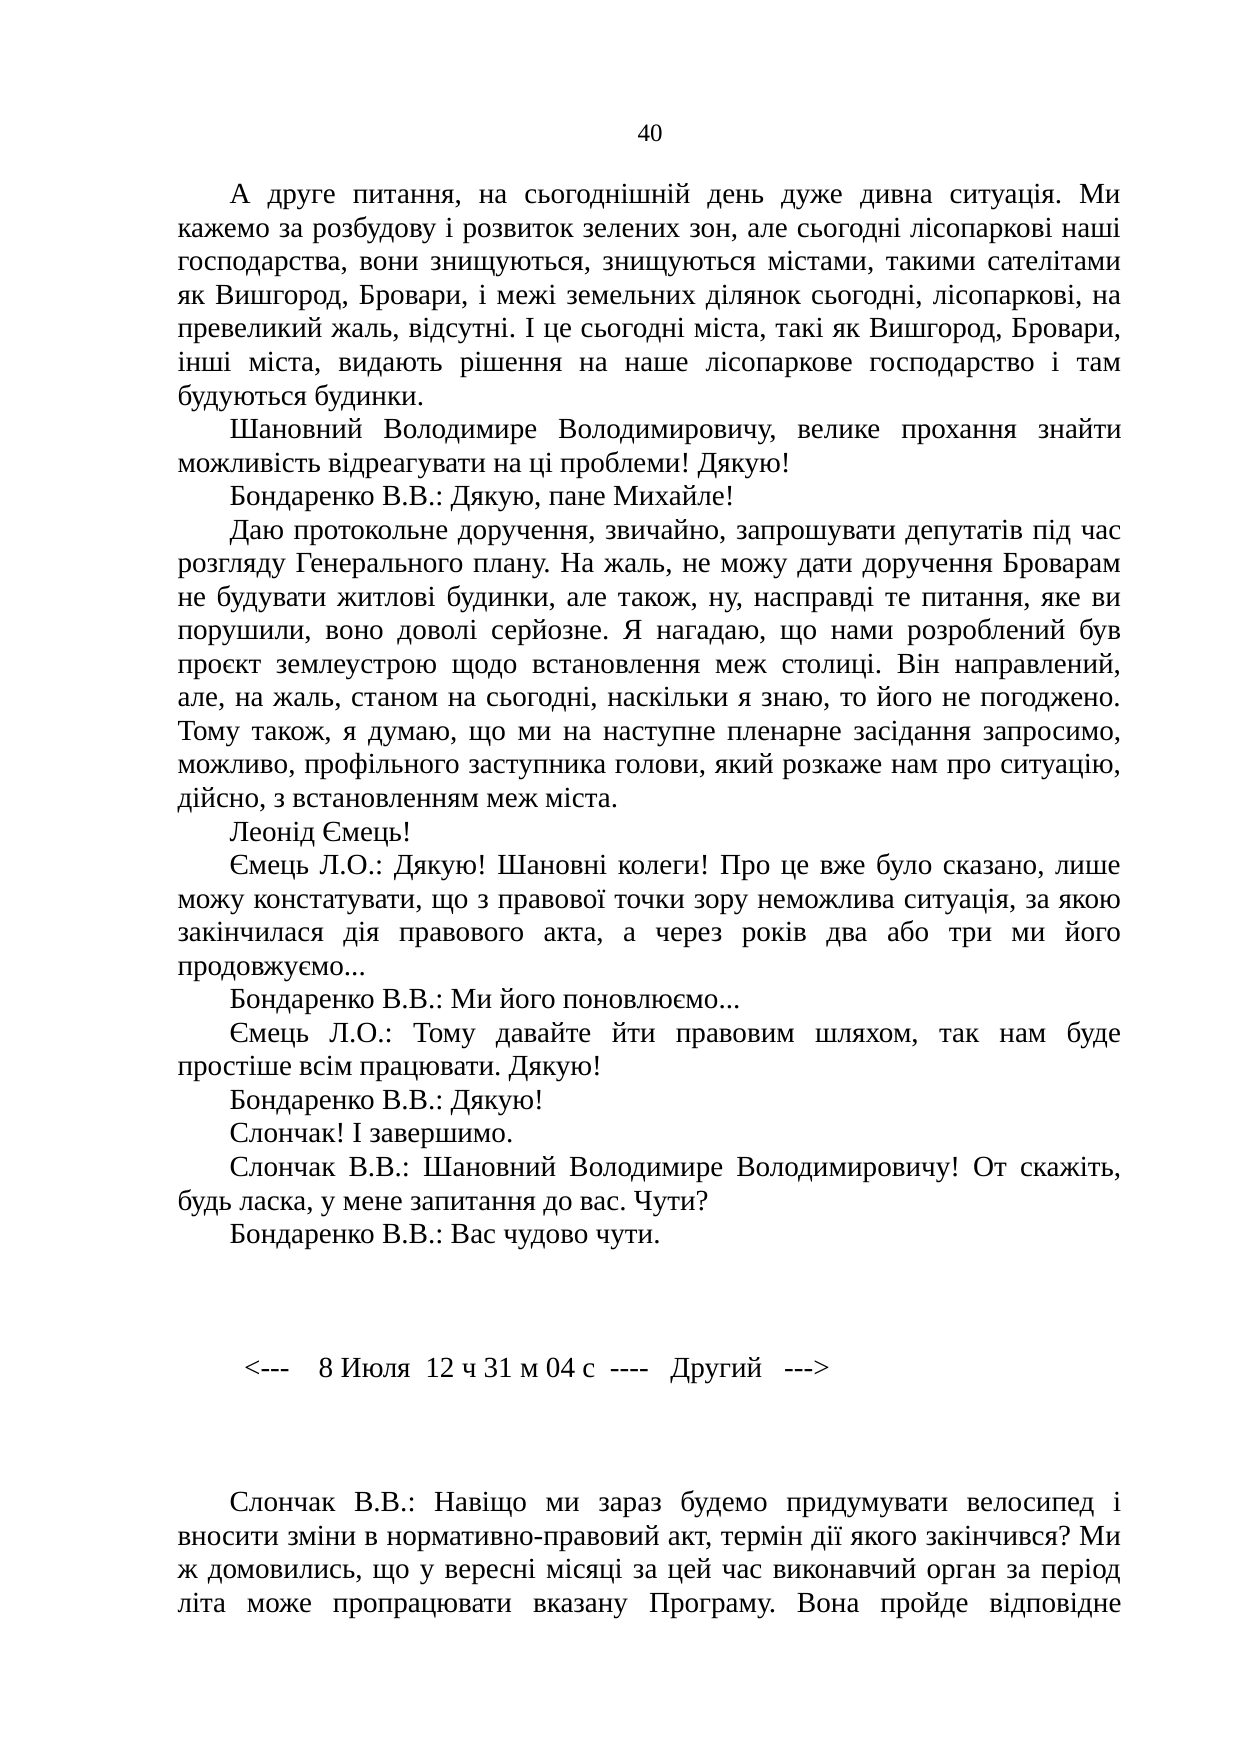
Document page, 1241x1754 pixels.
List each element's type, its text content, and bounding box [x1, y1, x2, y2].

text Слончак! І завершимо. [177, 1116, 1122, 1149]
text Ємець Л.О.: Дякую! Шановні колеги! Про це вже було сказано, лише можу констатувати, що з правової точки зору неможлива ситуація, за якою закінчилася дія правового акта, а через років два або три ми його продовжуємо... [177, 847, 1122, 981]
text <--- 8 Июля 12 ч 31 м 04 с ---- Другий ---> [177, 1350, 1122, 1384]
text Шановний Володимире Володимировичу, велике прохання знайти можливість відреагувати на ці проблеми! Дякую! [177, 411, 1122, 478]
text Ємець Л.О.: Тому давайте йти правовим шляхом, так нам буде простіше всім працювати. Дякую! [177, 1015, 1122, 1082]
text Слончак В.В.: Навіщо ми зараз будемо придумувати велосипед і вносити зміни в нормативно-правовий акт, термін дії якого закінчився? Ми ж домовились, що у вересні місяці за цей час виконавчий орган за період літа може пропрацювати вказану Програму. Вона пройде відповідне [177, 1484, 1122, 1619]
text Леонід Ємець! [177, 814, 1122, 847]
text Бондаренко В.В.: Вас чудово чути. [177, 1216, 1122, 1250]
text Даю протокольне доручення, звичайно, запрошувати депутатів під час розгляду Генерального плану. На жаль, не можу дати доручення Броварам не будувати житлові будинки, але також, ну, насправді те питання, яке ви порушили, воно доволі серйозне. Я нагадаю, що нами розроблений був проєкт землеустрою щодо встановлення меж столиці. Він направлений, але, на жаль, станом на сьогодні, наскільки я знаю, то його не погоджено. Тому також, я думаю, що ми на наступне пленарне засідання запросимо, можливо, профільного заступника голови, який розкаже нам про ситуацію, дійсно, з встановленням меж міста. [177, 512, 1122, 814]
text Бондаренко В.В.: Дякую, пане Михайле! [177, 478, 1122, 512]
text Бондаренко В.В.: Дякую! [177, 1082, 1122, 1116]
text Слончак В.В.: Шановний Володимире Володимировичу! От скажіть, будь ласка, у мене запитання до вас. Чути? [177, 1149, 1122, 1216]
text Бондаренко В.В.: Ми його поновлюємо... [177, 981, 1122, 1015]
text А друге питання, на сьогоднішній день дуже дивна ситуація. Ми кажемо за розбудову і розвиток зелених зон, але сьогодні лісопаркові наші господарства, вони знищуються, знищуються містами, такими сателітами як Вишгород, Бровари, і межі земельних ділянок сьогодні, лісопаркові, на превеликий жаль, відсутні. І це сьогодні міста, такі як Вишгород, Бровари, інші міста, видають рішення на наше лісопаркове господарство і там будуються будинки. [177, 176, 1122, 411]
